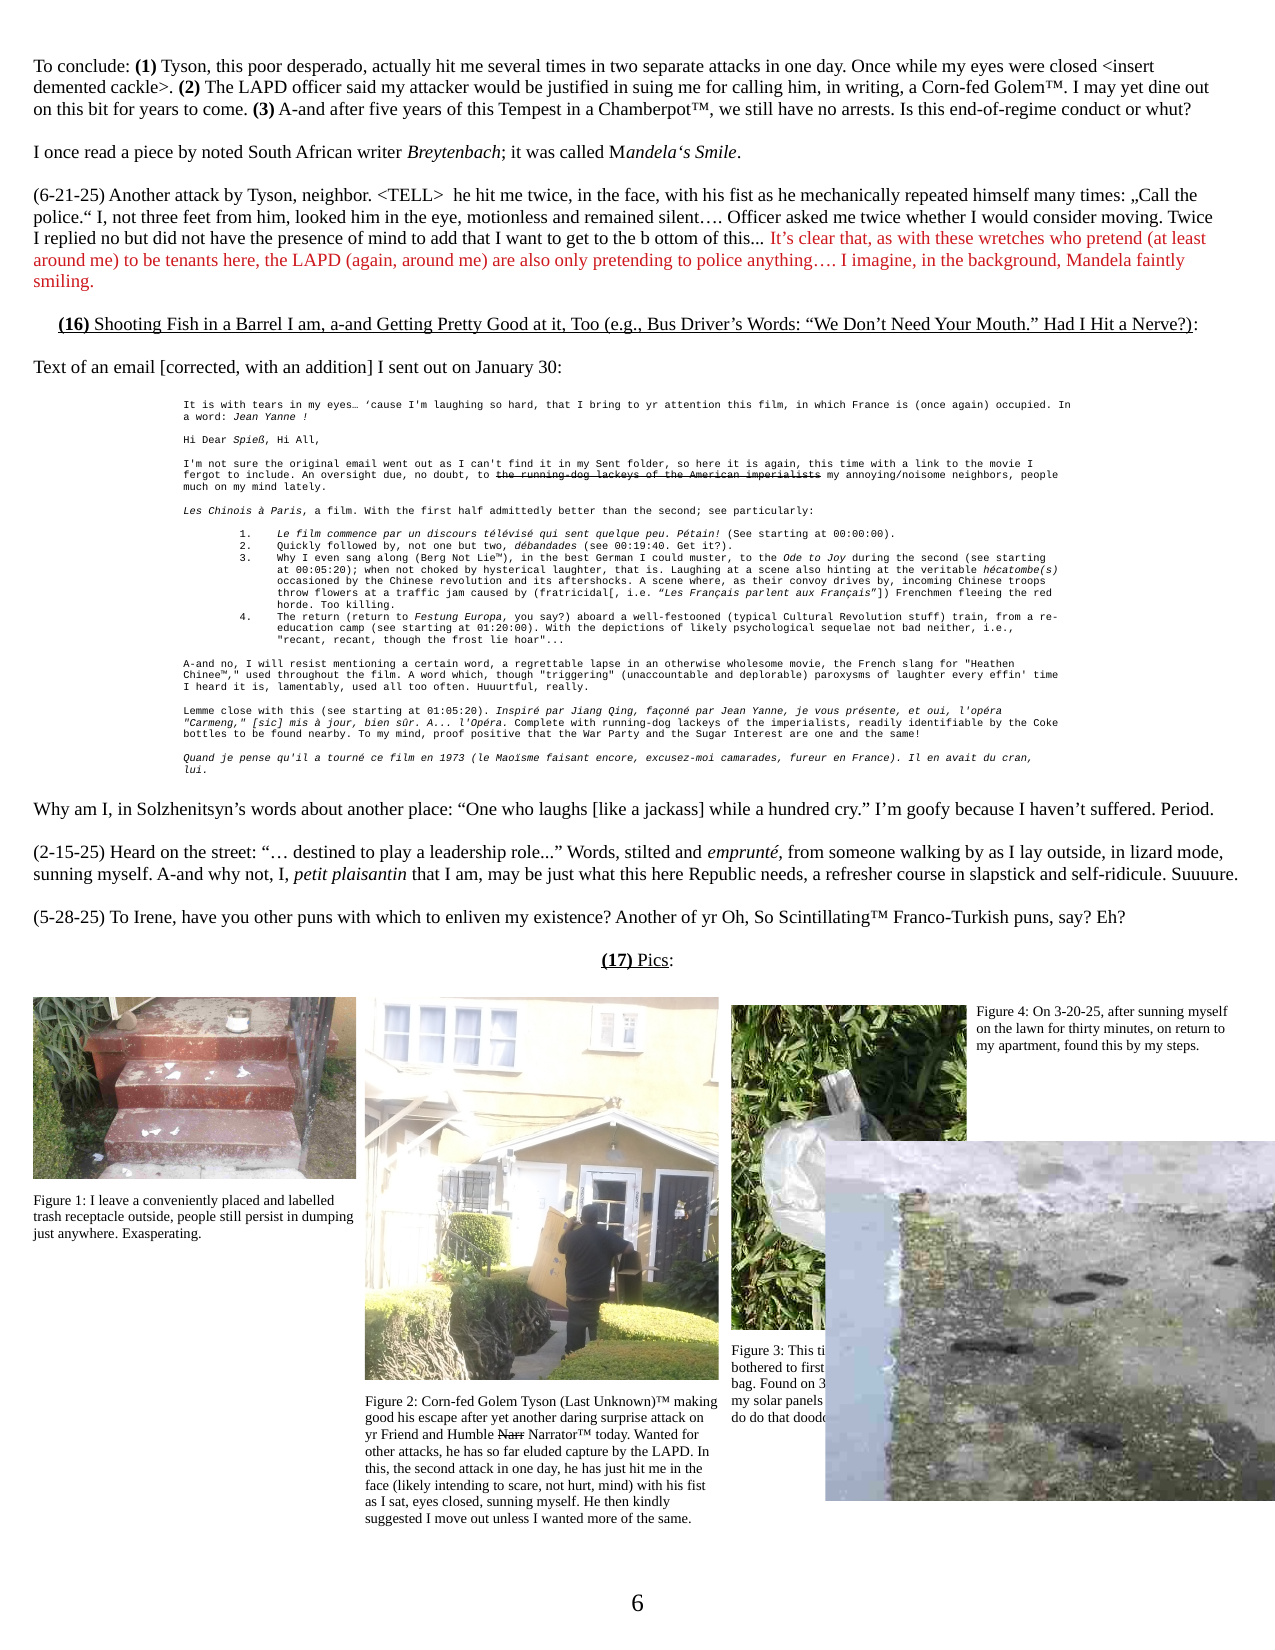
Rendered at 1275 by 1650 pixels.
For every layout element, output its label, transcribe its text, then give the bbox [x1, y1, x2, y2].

text Les Chinois à Paris, a film. With the first half admittedly better than the second; see particularly: [183, 506, 1073, 517]
text It is with tears in my eyes… ‘cause I'm laughing so hard, that I bring to yr attention this film, in which France is (once again) occupied. In a word: Jean Yanne ! [183, 399, 1073, 423]
list The return (return to Festung Europa, you say?) aboard a well-festooned (typical Cultural Revolution stuff) train, from a re-education camp (see starting at 01:20:00). With the depictions of likely psychological sequelae not bad neither, i.e., "recant, recant, though the frost lie hoar"... [239, 611, 1064, 647]
list Why I even sang along (Berg Not Lie™), in the best German I could muster, to the Ode to Joy during the second (see starting at 00:05:20); when not choked by hysterical laughter, that is. Laughing at a scene also hinting at the veritable hécatombe(s) occasioned by the Chinese revolution and its aftershocks. A scene where, as their convoy drives by, incoming Chinese troops throw flowers at a traffic jam caused by (fratricidal[, i.e. “Les Français parlent aux Français”]) Frenchmen fleeing the red horde. Too killing. [239, 553, 1064, 611]
text I once read a piece by noted South African writer Breytenbach; it was called Mandela‘s Smile. [33, 141, 1223, 162]
text Lemme close with this (see starting at 01:05:20). Inspiré par Jiang Qing, façonné par Jean Yanne, je vous présente, et oui, l'opéra "Carmeng," [sic] mis à jour, bien sûr. A... l'Opéra. Complete with running-dog lackeys of the imperialists, readily identifiable by the Coke bottles to be found nearby. To my mind, proof positive that the War Party and the Sugar Interest are one and the same! [183, 706, 1064, 741]
text Hi Dear Spieß, Hi All, [183, 435, 1073, 447]
list Le film commence par un discours télévisé qui sent quelque peu. Pétain! (See starting at 00:00:00). [239, 529, 1064, 541]
text Figure 4: On 3-20-25, after sunning myself on the lawn for thirty minutes, on return to my apartment, found this by my steps. [976, 1003, 1242, 1053]
text Quand je pense qu'il a tourné ce film en 1973 (le Maoïsme faisant encore, excusez-moi camarades, fureur en France). Il en avait du cran, lui. [183, 753, 1064, 776]
text (2-15-25) Heard on the street: “… destined to play a leadership role...” Words, stilted and emprunté, from someone walking by as I lay outside, in lizard mode, sunning myself. A-and why not, I, petit plaisantin that I am, may be just what this here Republic needs, a refresher course in slapstick and self-ridicule. Suuuure. [33, 841, 1242, 884]
picture [33, 997, 357, 1179]
picture [364, 997, 719, 1172]
list Quickly followed by, not one but two, débandades (see 00:19:40. Get it?). [239, 541, 1064, 553]
text Text of an email [corrected, with an addition] I sent out on January 30: [33, 356, 1242, 378]
text (6-21-25) Another attack by Tyson, neighbor. <TELL> he hit me twice, in the face, with his fist as he mechanically repeated himself many times: „Call the police.“ I, not three feet from him, looked him in the eye, motionless and remained silent…. Officer asked me twice whether I would consider moving. Twice I replied no but did not have the presence of mind to add that I want to get to the b ottom of this... It’s clear that, as with these wretches who pretend (at least around me) to be tenants here, the LAPD (again, around me) are also only pretending to police anything…. I imagine, in the background, Mandela faintly smiling. [33, 184, 1223, 292]
text To conclude: (1) Tyson, this poor desperado, actually hit me several times in two separate attacks in one day. Once while my eyes were closed <insert demented cackle>. (2) The LAPD officer said my attacker would be justified in suing me for calling him, in writing, a Corn-fed Golem™. I may yet dine out on this bit for years to come. (3) A-and after five years of this Tempest in a Chamberpot™, we still have no arrests. Is this end-of-regime conduct or whut? [33, 54, 1223, 119]
text (5-28-25) To Irene, have you other puns with which to enliven my existence? Another of yr Oh, So Scintillating™ Franco-Turkish puns, say? Eh? [33, 906, 1242, 927]
text (17) Pics: [33, 949, 1242, 970]
text Figure 1: I leave a conveniently placed and labelled trash receptacle outside, people still persist in dumping just anywhere. Exasperating. [33, 1179, 356, 1242]
picture [731, 1005, 1275, 1501]
text I'm not sure the original email went out as I can't find it in my Sent folder, so here it is again, this time with a link to the movie I fergot to include. An oversight due, no doubt, to the running-dog lackeys of the American imperialists my annoying/noisome neighbors, people much on my mind lately. [183, 458, 1073, 494]
text Figure 3: This time, at least, they bothered to first deposit it in a doggie bag. Found on 3-17-25, hard by one of my solar panels on the lawn outside. Ô, do do that doodoo that you do so well! [731, 1330, 825, 1426]
text (16) Shooting Fish in a Barrel I am, a-and Getting Pretty Good at it, Too (e.g., Bus Driver’s Words: “We Don’t Need Your Mouth.” Had I Hit a Nerve?): [33, 313, 1223, 335]
text A-and no, I will resist mentioning a certain word, a regrettable lapse in an otherwise wholesome movie, the French slang for "Heathen Chinee™," used throughout the film. A word which, though "triggering" (unaccountable and deplorable) paroxysms of laughter every effin' time I heard it is, lamentably, used all too often. Huuurtful, really. [183, 658, 1064, 694]
text Why am I, in Solzhenitsyn’s words about another place: “One who laughs [like a jackass] while a hundred cry.” I’m goofy because I haven’t suffered. Period. [33, 798, 1242, 819]
text Figure 2: Corn-fed Golem Tyson (Last Unknown)™ making good his escape after yet another daring surprise attack on yr Friend and Humble Narr Narrator™ today. Wanted for other attacks, he has so far eluded capture by the LAPD. In this, the second attack in one day, he has just hit me in the face (likely intending to scare, not hurt, mind) with his fist as I sat, eyes closed, sunning myself. He then kindly suggested I move out unless I wanted more of the same. [365, 1172, 719, 1527]
